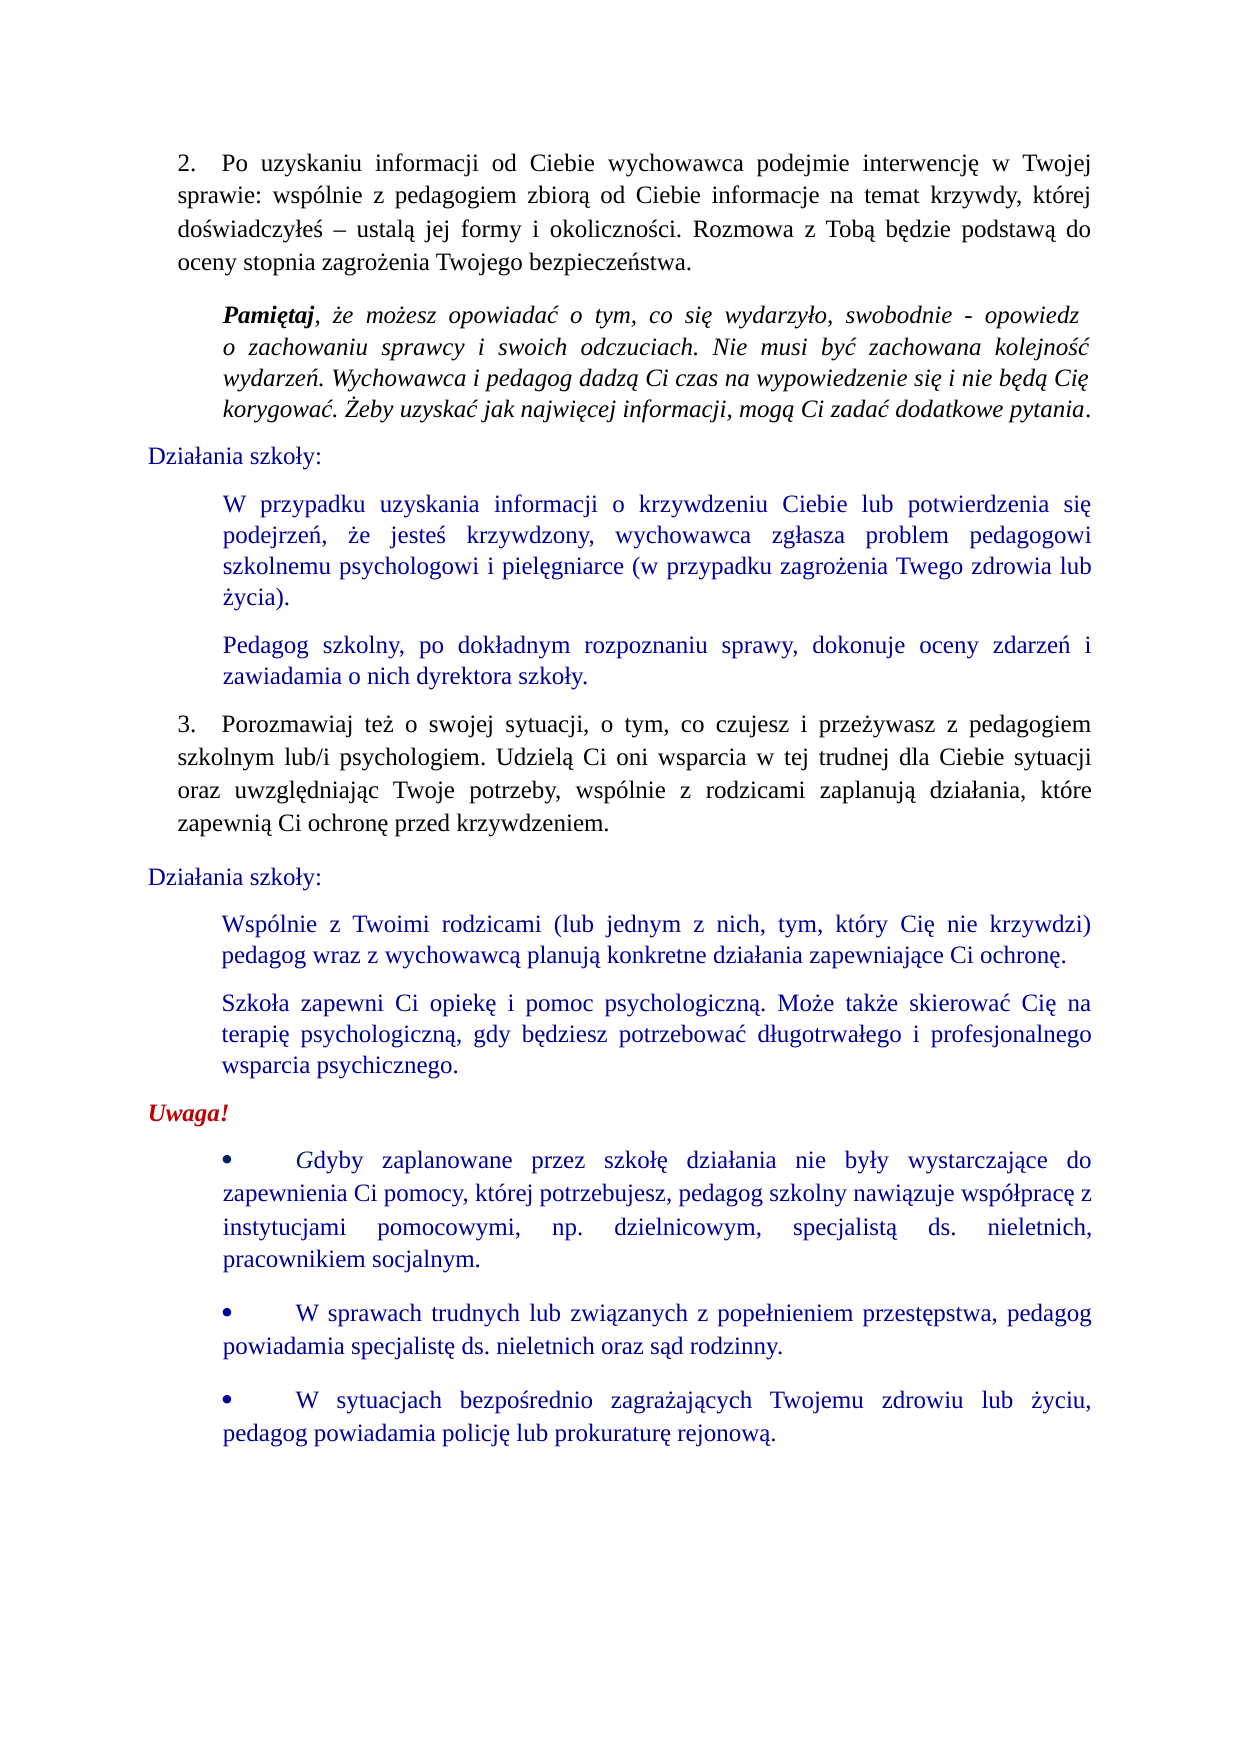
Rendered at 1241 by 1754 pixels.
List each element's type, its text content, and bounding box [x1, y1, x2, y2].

text Wspólnie z Twoimi rodzicami (lub jednym z nich, tym, który Cię nie krzywdzi) pedagog wraz z wychowawcą planują konkretne działania zapewniające Ci ochronę. [221, 909, 1093, 969]
text Szkoła zapewni Ci opiekę i pomoc psychologiczną. Może także skierować Cię na terapię psychologiczną, gdy będziesz potrzebować długotrwałego i profesjonalnego wsparcia psychicznego. [221, 988, 1093, 1079]
text Działania szkoły: [148, 441, 1093, 470]
text Uwaga! [148, 1098, 1093, 1127]
list Pedagog szkolny, po dokładnym rozpoznaniu sprawy, dokonuje oceny zdarzeń i zawiadamia o nich dyrektora szkoły. [223, 630, 1093, 690]
list Pamiętaj, że możesz opowiadać o tym, co się wydarzyło, swobodnie - opowiedz o zachowaniu sprawcy i swoich odczuciach. Nie musi być zachowana kolejność wydarzeń. Wychowawca i pedagog dadzą Ci czas na wypowiedzenie się i nie będą Cię korygować. Żeby uzyskać jak najwięcej informacji, mogą Ci zadać dodatkowe pytania. [223, 301, 1093, 422]
list W sytuacjach bezpośrednio zagrażających Twojemu zdrowiu lub życiu, pedagog powiadamia policję lub prokuraturę rejonową. [223, 1385, 1093, 1447]
list Po uzyskaniu informacji od Ciebie wychowawca podejmie interwencję w Twojej sprawie: wspólnie z pedagogiem zbiorą od Ciebie informacje na temat krzywdy, której doświadczyłeś – ustalą jej formy i okoliczności. Rozmowa z Tobą będzie podstawą do oceny stopnia zagrożenia Twojego bezpieczeństwa. [177, 148, 1093, 275]
list W przypadku uzyskania informacji o krzywdzeniu Ciebie lub potwierdzenia się podejrzeń, że jesteś krzywdzony, wychowawca zgłasza problem pedagogowi szkolnemu psychologowi i pielęgniarce (w przypadku zagrożenia Twego zdrowia lub życia). [223, 489, 1093, 611]
list Gdyby zaplanowane przez szkołę działania nie były wystarczające do zapewnienia Ci pomocy, której potrzebujesz, pedagog szkolny nawiązuje współpracę z instytucjami pomocowymi, np. dzielnicowym, specjalistą ds. nieletnich, pracownikiem socjalnym. [223, 1146, 1093, 1273]
list W sprawach trudnych lub związanych z popełnieniem przestępstwa, pedagog powiadamia specjalistę ds. nieletnich oraz sąd rodzinny. [223, 1298, 1093, 1360]
list Porozmawiaj też o swojej sytuacji, o tym, co czujesz i przeżywasz z pedagogiem szkolnym lub/i psychologiem. Udzielą Ci oni wsparcia w tej trudnej dla Ciebie sytuacji oraz uwzględniając Twoje potrzeby, wspólnie z rodzicami zaplanują działania, które zapewnią Ci ochronę przed krzywdzeniem. [177, 709, 1093, 836]
text Działania szkoły: [148, 862, 1093, 890]
